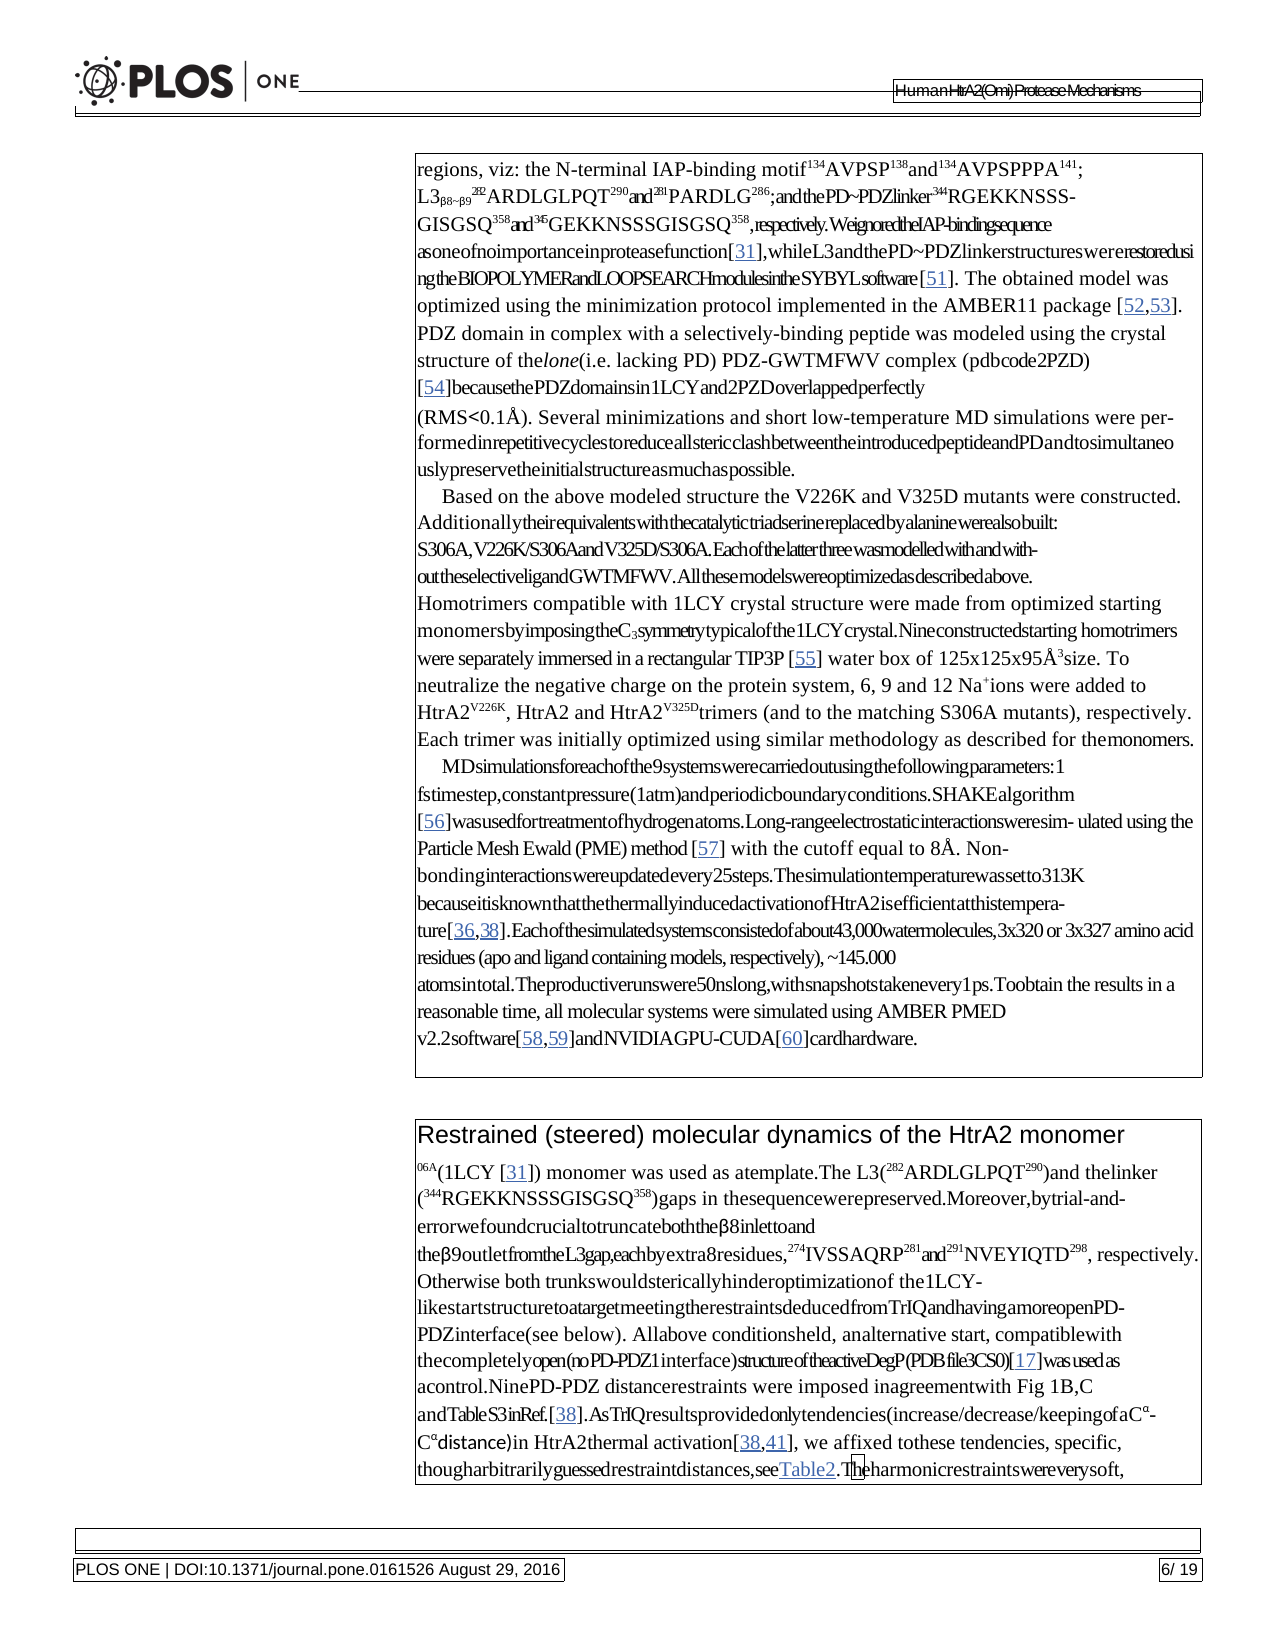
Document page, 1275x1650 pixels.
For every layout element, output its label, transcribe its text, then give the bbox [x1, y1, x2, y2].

text PLOS ONE | DOI:10.1371/journal.pone.0161526 August 29, 2016 [75, 1559, 564, 1579]
text MDsimulationsforeachofthe9systemswerecarriedoutusingthefollowingparameters:1 fstimestep,constantpressure(1atm)andperiodicboundaryconditions.SHAKEalgorithm [417, 754, 1200, 806]
text regions, viz: the N-terminal IAP-binding motif134AVPSP138and134AVPSPPPA141; L3β8~β9282ARDLGLPQT290and281PARDLG286;andthePD~PDZlinker344RGEKKNSSS- [417, 157, 1164, 209]
text [56]wasusedfortreatmentofhydrogenatoms.Long-rangeelectrostaticinteractionsweresim- ulated using the Particle Mesh Ewald (PME) method [57] with the cutoff equal to 8Å. Non- bondinginteractionswereupdatedevery25steps.Thesimulationtemperaturewassetto313K becauseitisknownthatthethermallyinducedactivationofHtrA2isefficientatthistempera- ture[36,38].Eachofthesimulatedsystemsconsistedofabout43,000watermolecules,3x320 or 3x327 amino acid residues (apo and ligand containing models, respectively), ~145.000 atomsintotal.Theproductiverunswere50nslong,withsnapshotstakenevery1ps.Toobtain the results in a reasonable time, all molecular systems were simulated using AMBER PMED v2.2software[58,59]andNVIDIAGPU-CUDA[60]cardhardware. [417, 809, 1200, 1050]
text Based on the above modeled structure the V226K and V325D mutants were constructed. [442, 484, 1202, 508]
text GISGSQ358and345GEKKNSSSGISGSQ358,respectively.WeignoredtheIAP-bindingsequence asoneofnoimportanceinproteasefunction[31],whileL3andthePD~PDZlinkerstructureswererestoredusingtheBIOPOLYMERandLOOPSEARCHmodulesintheSYBYLsoftware [51]. The obtained model was optimized using the minimization protocol implemented in the AMBER11 package [52,53]. PDZ domain in complex with a selectively-binding peptide was modeled using the crystal structure of thelone(i.e. lacking PD) PDZ-GWTMFWV complex (pdbcode2PZD)[54]becausethePDZdomainsin1LCYand2PZDoverlappedperfectly [417, 212, 1200, 399]
text (RMS<0.1Å). Several minimizations and short low-temperature MD simulations were per- [417, 402, 1202, 430]
text Restrained (steered) molecular dynamics of the HtrA2 monomer [417, 1120, 1201, 1149]
text Additionallytheirequivalentswiththecatalytictriadserinereplacedbyalaninewerealsobuilt: S306A,V226K/S306AandV325D/S306A.Eachofthelatterthreewasmodelledwithandwith- outtheselectiveligandGWTMFWV.Allthesemodelswereoptimizedasdescribedabove. [417, 510, 1199, 588]
text 6/ 19 [1161, 1559, 1202, 1579]
picture [75, 56, 299, 106]
text HumanHtrA2(Omi)ProteaseMechanisms [894, 81, 1202, 100]
text To this aim, thecrystal structureofHtrA2S306A(1LCY [31]) monomer was used as atemplate.The L3(282ARDLGLPQT290)and thelinker (344RGEKKNSSSGISGSQ358)gaps in thesequencewerepreserved.Moreover,bytrial-and-errorwefoundcrucialtotruncateboththeβ8inlettoand theβ9outletfromtheL3gap,eachbyextra8residues,274IVSSAQRP281and291NVEYIQTD298, respectively. Otherwise both trunkswouldstericallyhinderoptimizationof the1LCY-likestartstructuretoatargetmeetingtherestraintsdeducedfromTrIQandhavingamoreopenPD-PDZinterface(see below). Allabove conditionsheld, analternative start, compatiblewith thecompletelyopen(noPD-PDZ1interface)structureoftheactiveDegP(PDBfile3CS0)[17]was used as acontrol.NinePD-PDZ distancerestraints were imposed inagreementwith Fig 1B,C andTableS3inRef.[38].AsTrIQresultsprovidedonlytendencies(increase/decrease/keepingof aCα-Cαdistance)in HtrA2thermal activation[38,41], we affixed tothese tendencies, specific, thougharbitrarilyguessedrestraintdistances,seeTable2.Theharmonicrestraintswereverysoft, [417, 1160, 1201, 1484]
text formedinrepetitivecyclestoreduceallstericclashbetweentheintroducedpeptideandPDandtosimultaneouslypreservetheinitialstructureasmuchaspossible. [417, 430, 1179, 481]
text Homotrimers compatible with 1LCY crystal structure were made from optimized starting monomersbyimposingtheC3symmetrytypicalofthe1LCYcrystal.Nineconstructedstarting homotrimers were separately immersed in a rectangular TIP3P [55] water box of 125x125x95Å3size. To neutralize the negative charge on the protein system, 6, 9 and 12 Na+ions were added to HtrA2V226K, HtrA2 and HtrA2V325Dtrimers (and to the matching S306A mutants), respectively. Each trimer was initially optimized using similar methodology as described for themonomers. [417, 591, 1201, 751]
